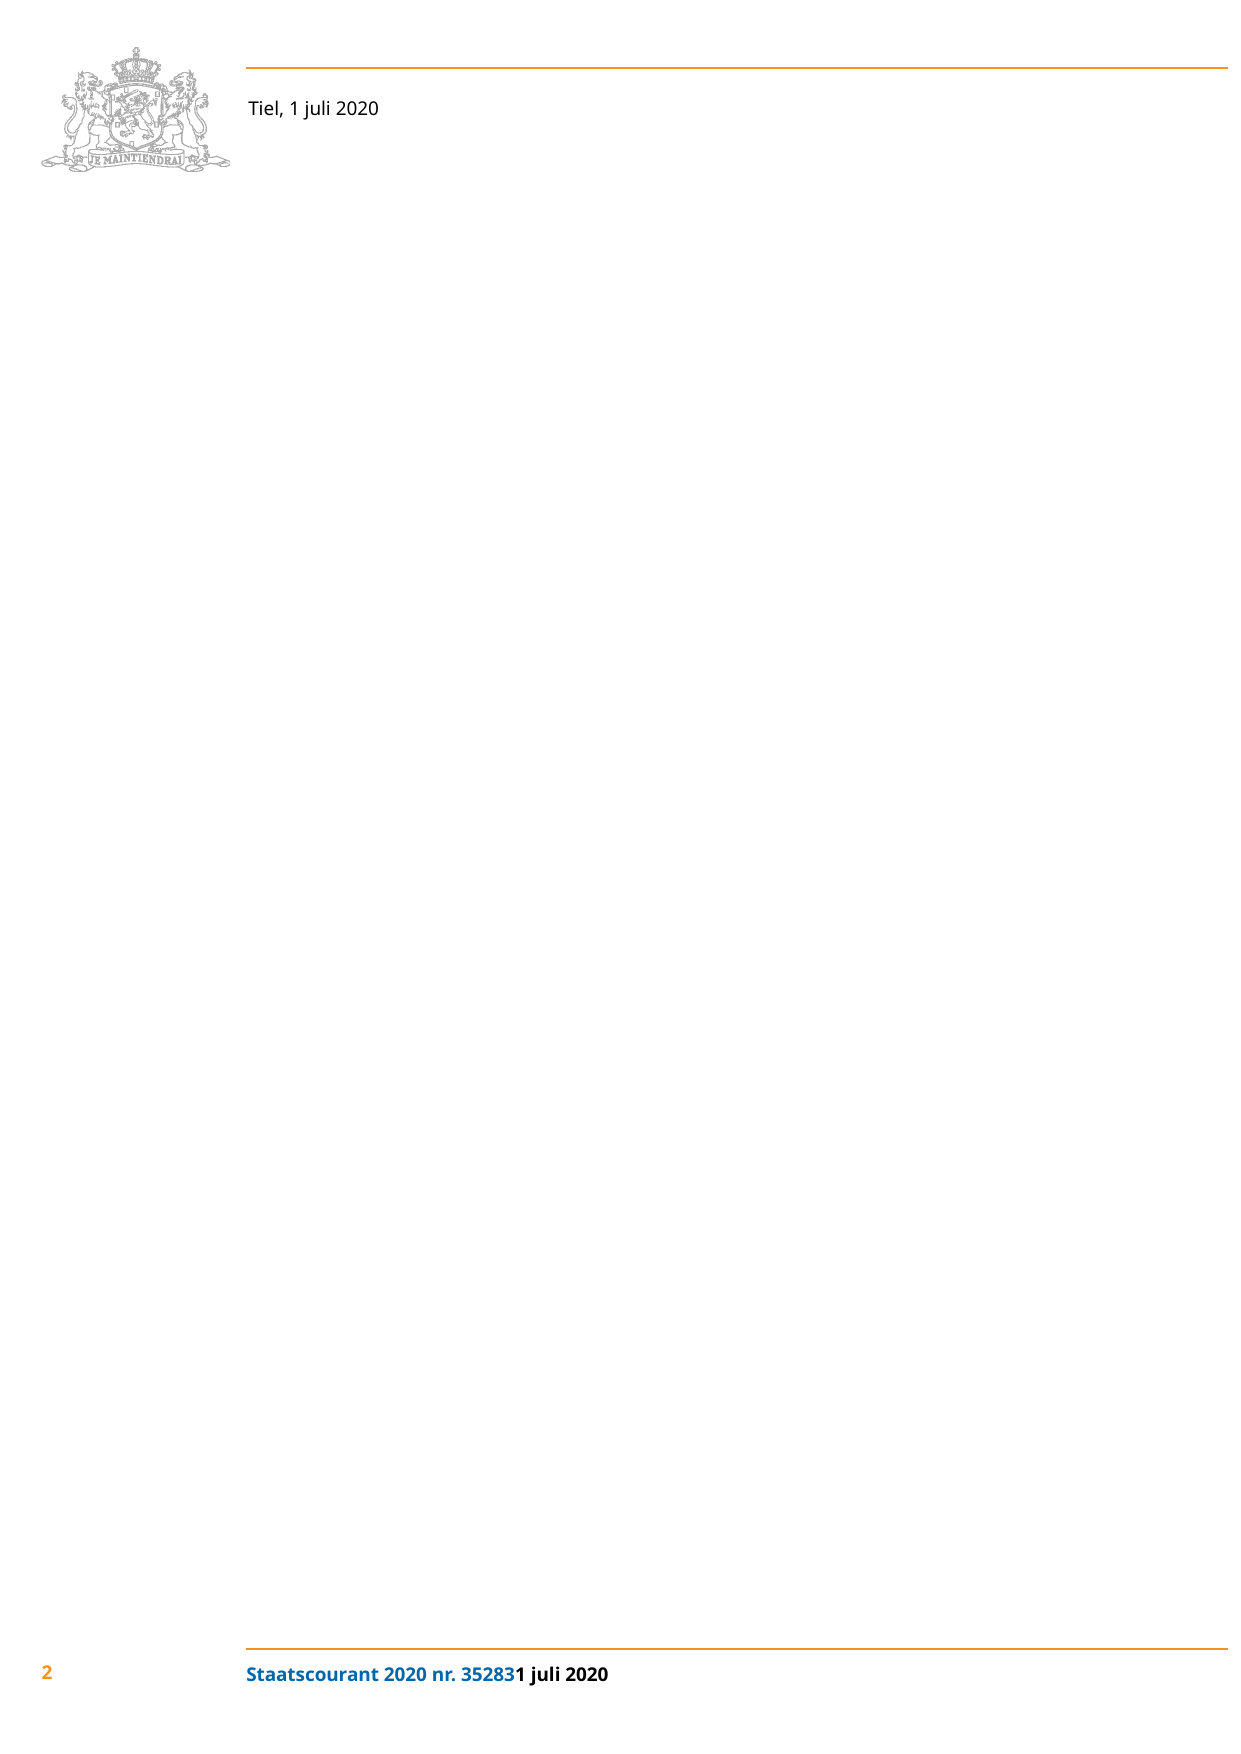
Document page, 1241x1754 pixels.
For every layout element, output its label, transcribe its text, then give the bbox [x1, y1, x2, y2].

picture [41, 47, 231, 172]
text Tiel, 1 juli 2020 [248, 95, 1152, 121]
